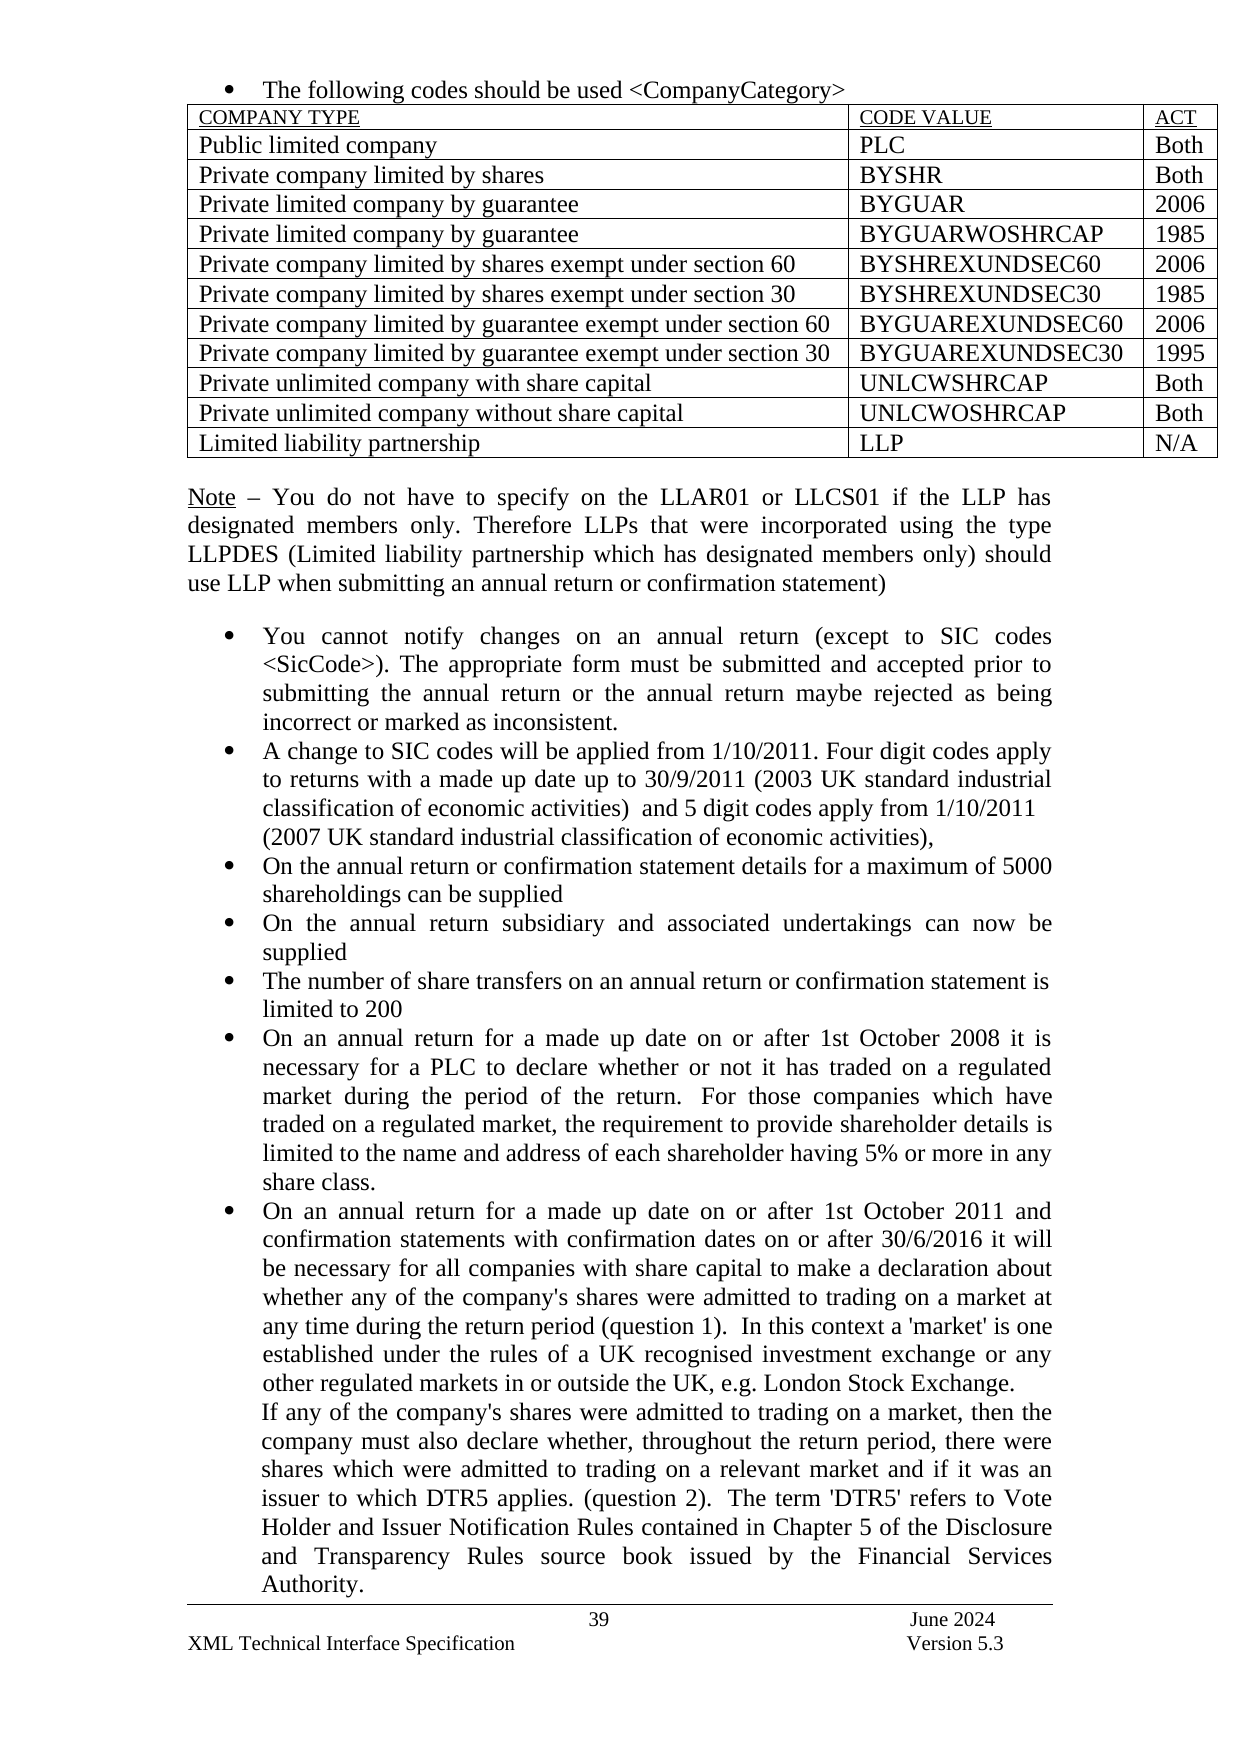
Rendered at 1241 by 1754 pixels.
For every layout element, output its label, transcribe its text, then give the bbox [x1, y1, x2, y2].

table_cell 1995 [1144, 339, 1217, 367]
table_cell BYGUAREXUNDSEC30 [849, 339, 1143, 367]
table_cell Both [1144, 160, 1217, 188]
table_cell Private company limited by shares exempt under section 60 [188, 249, 848, 278]
text (2007 UK standard industrial classification of economic activities), [225, 822, 1053, 851]
table_cell 2006 [1144, 190, 1217, 218]
list On the annual return or confirmation statement details for a maximum of 5000 shareholdings can be supplied [225, 851, 1053, 908]
table_cell PLC [849, 130, 1143, 159]
table_cell Private company limited by shares [188, 160, 848, 188]
list The number of share transfers on an annual return or confirmation statement is limited to 200 [225, 966, 1053, 1023]
table_cell N/A [1144, 428, 1217, 457]
table_cell Both [1144, 130, 1217, 159]
table_cell UNLCWSHRCAP [849, 368, 1143, 397]
table_cell BYGUAR [849, 190, 1143, 218]
table_cell Private limited company by guarantee [188, 219, 848, 248]
list You cannot notify changes on an annual return (except to SIC codes <SicCode>). The appropriate form must be submitted and accepted prior to submitting the annual return or the annual return maybe rejected as being incorrect or marked as inconsistent. [225, 621, 1053, 736]
table_header ACT [1144, 105, 1217, 129]
table_cell Both [1144, 398, 1217, 427]
list On an annual return for a made up date on or after 1st October 2011 and confirmation statements with confirmation dates on or after 30/6/2016 it will be necessary for all companies with share capital to make a declaration about whether any of the company's shares were admitted to trading on a market at any time during the return period (question 1). In this context a 'market' is one established under the rules of a UK recognised investment exchange or any other regulated markets in or outside the UK, e.g. London Stock Exchange. [225, 1196, 1053, 1397]
list On the annual return subsidiary and associated undertakings can now be supplied [225, 908, 1053, 966]
table_cell BYGUARWOSHRCAP [849, 219, 1143, 248]
list The following codes should be used <CompanyCategory> [225, 75, 1053, 104]
table_cell 2006 [1144, 309, 1217, 337]
text Note – You do not have to specify on the LLAR01 or LLCS01 if the LLP has designated members only. Therefore LLPs that were incorporated using the type LLPDES (Limited liability partnership which has designated members only) should use LLP when submitting an annual return or confirmation statement) [187, 482, 1053, 597]
table_cell 2006 [1144, 249, 1217, 278]
table_cell BYSHR [849, 160, 1143, 188]
table_cell Limited liability partnership [188, 428, 848, 457]
table_cell BYGUAREXUNDSEC60 [849, 309, 1143, 337]
table_cell Private company limited by guarantee exempt under section 60 [188, 309, 848, 337]
table_cell LLP [849, 428, 1143, 457]
table_cell Private company limited by shares exempt under section 30 [188, 279, 848, 308]
table_cell BYSHREXUNDSEC60 [849, 249, 1143, 278]
table_cell Private company limited by guarantee exempt under section 30 [188, 339, 848, 367]
table_header CODE VALUE [849, 105, 1143, 129]
table_cell 1985 [1144, 279, 1217, 308]
table_cell Both [1144, 368, 1217, 397]
table_cell BYSHREXUNDSEC30 [849, 279, 1143, 308]
table_cell Private unlimited company without share capital [188, 398, 848, 427]
text If any of the company's shares were admitted to trading on a market, then the company must also declare whether, throughout the return period, there were shares which were admitted to trading on a relevant market and if it was an issuer to which DTR5 applies. (question 2). The term 'DTR5' refers to Vote Holder and Issuer Notification Rules contained in Chapter 5 of the Disclosure and Transparency Rules source book issued by the Financial Services Authority. [261, 1397, 1053, 1598]
table_cell Private limited company by guarantee [188, 190, 848, 218]
list A change to SIC codes will be applied from 1/10/2011. Four digit codes apply to returns with a made up date up to 30/9/2011 (2003 UK standard industrial classification of economic activities) and 5 digit codes apply from 1/10/2011 [225, 736, 1053, 822]
table_cell Private unlimited company with share capital [188, 368, 848, 397]
table_cell 1985 [1144, 219, 1217, 248]
list On an annual return for a made up date on or after 1st October 2008 it is necessary for a PLC to declare whether or not it has traded on a regulated market during the period of the return. For those companies which have traded on a regulated market, the requirement to provide shareholder details is limited to the name and address of each shareholder having 5% or more in any share class. [225, 1023, 1053, 1196]
table_header COMPANY TYPE [188, 105, 848, 129]
table_cell Public limited company [188, 130, 848, 159]
table_cell UNLCWOSHRCAP [849, 398, 1143, 427]
